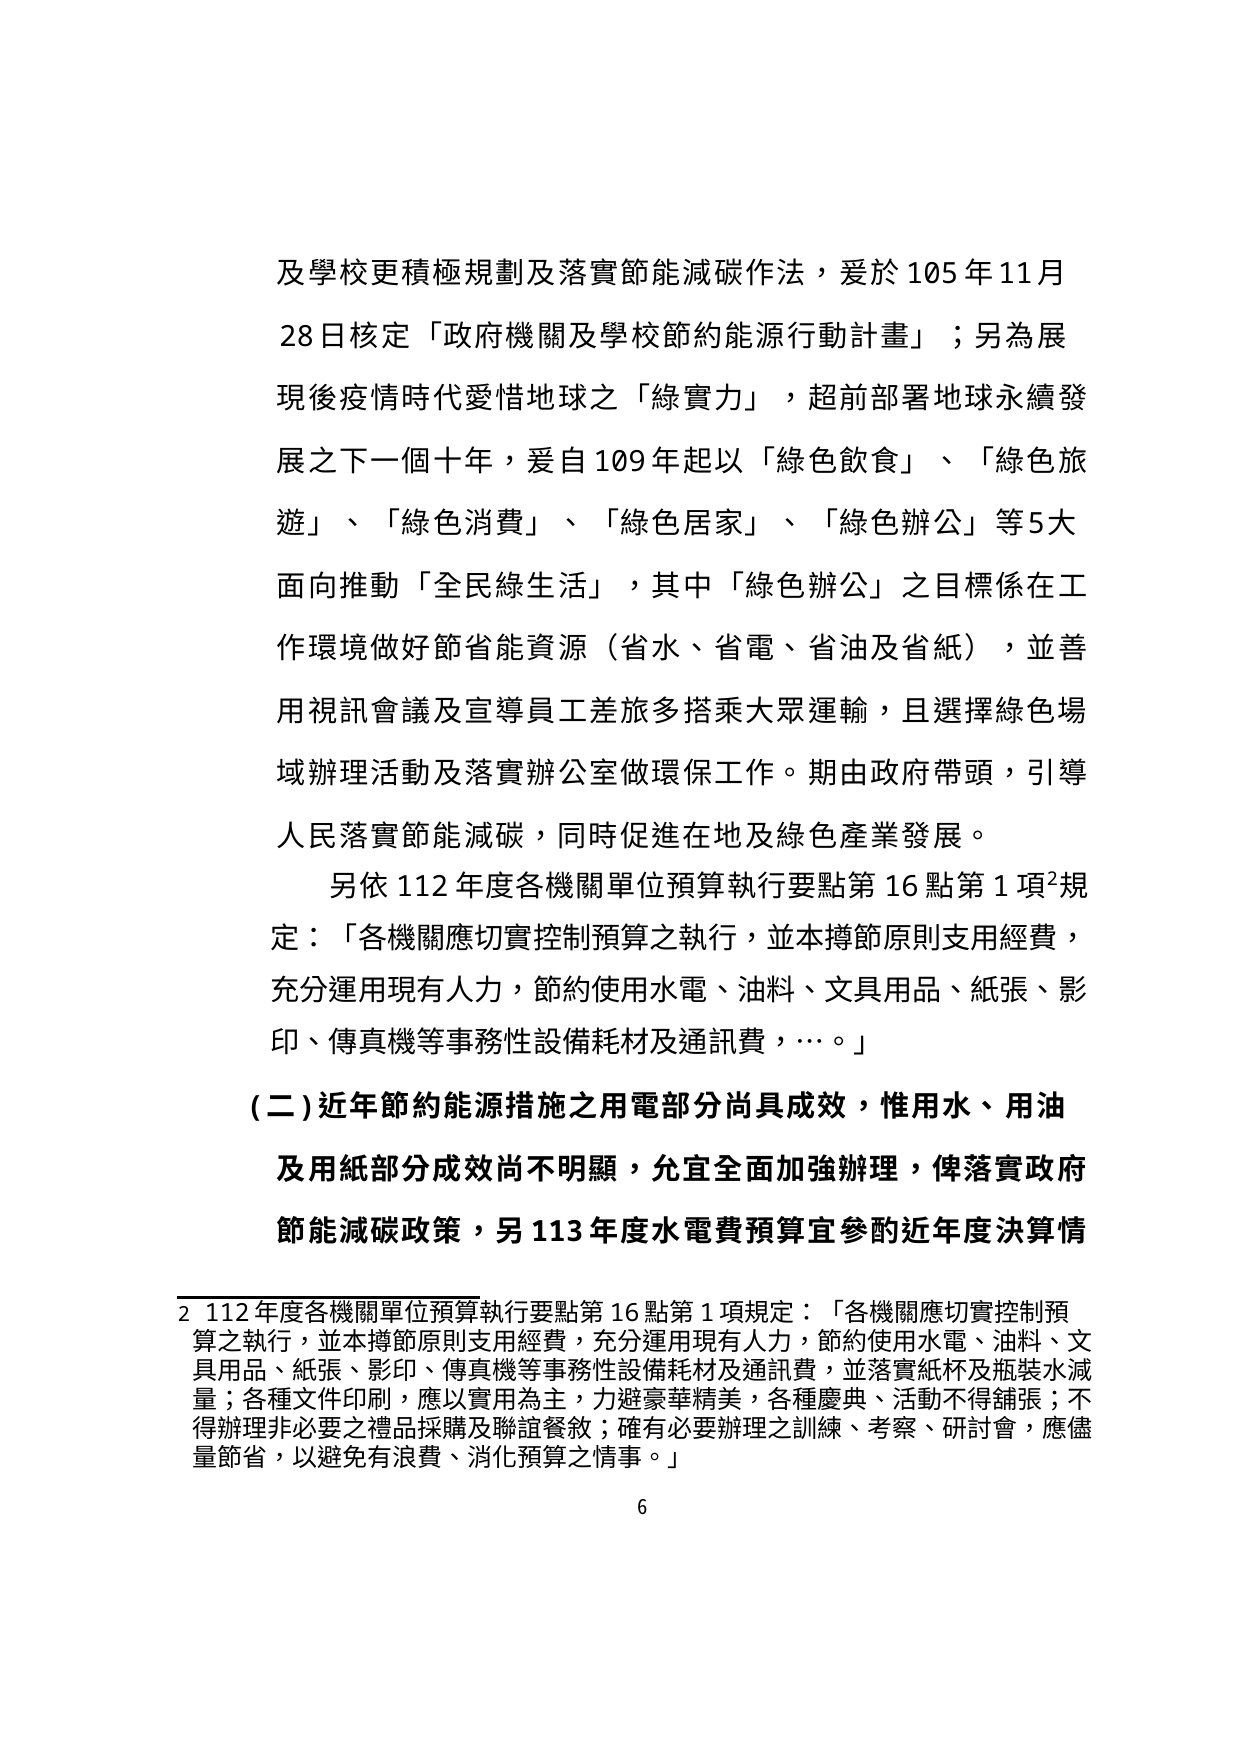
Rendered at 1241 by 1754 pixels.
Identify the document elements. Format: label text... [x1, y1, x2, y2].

text 及學校更積極規劃及落實節能減碳作法，爰於105年11月28日核定「政府機關及學校節約能源行動計畫」；另為展現後疫情時代愛惜地球之「綠實力」，超前部署地球永續發展之下一個十年，爰自109年起以「綠色飲食」、「綠色旅遊」、「綠色消費」、「綠色居家」、「綠色辦公」等5大面向推動「全民綠生活」，其中「綠色辦公」之目標係在工作環境做好節省能資源（省水、省電、省油及省紙），並善用視訊會議及宣導員工差旅多搭乘大眾運輸，且選擇綠色場域辦理活動及落實辦公室做環保工作。期由政府帶頭，引導人民落實節能減碳，同時促進在地及綠色產業發展。 [270, 229, 1088, 854]
text 另依112年度各機關單位預算執行要點第16點第1項規定：「各機關應切實控制預算之執行，並本撙節原則支用經費，充分運用現有人力，節約使用水電、油料、文具用品、紙張、影印、傳真機等事務性設備耗材及通訊費，…。」 [270, 854, 1088, 1063]
text (二)近年節約能源措施之用電部分尚具成效，惟用水、用油及用紙部分成效尚不明顯，允宜全面加強辦理，俾落實政府節能減碳政策，另113年度水電費預算宜參酌近年度決算情 [241, 1063, 1088, 1250]
text 112年度各機關單位預算執行要點第16點第1項規定：「各機關應切實控制預算之執行，並本撙節原則支用經費，充分運用現有人力，節約使用水電、油料、文具用品、紙張、影印、傳真機等事務性設備耗材及通訊費，並落實紙杯及瓶裝水減量；各種文件印刷，應以實用為主，力避豪華精美，各種慶典、活動不得舖張；不得辦理非必要之禮品採購及聯誼餐敘；確有必要辦理之訓練、考察、研討會，應儘量節省，以避免有浪費、消化預算之情事。」 [177, 1298, 1093, 1473]
